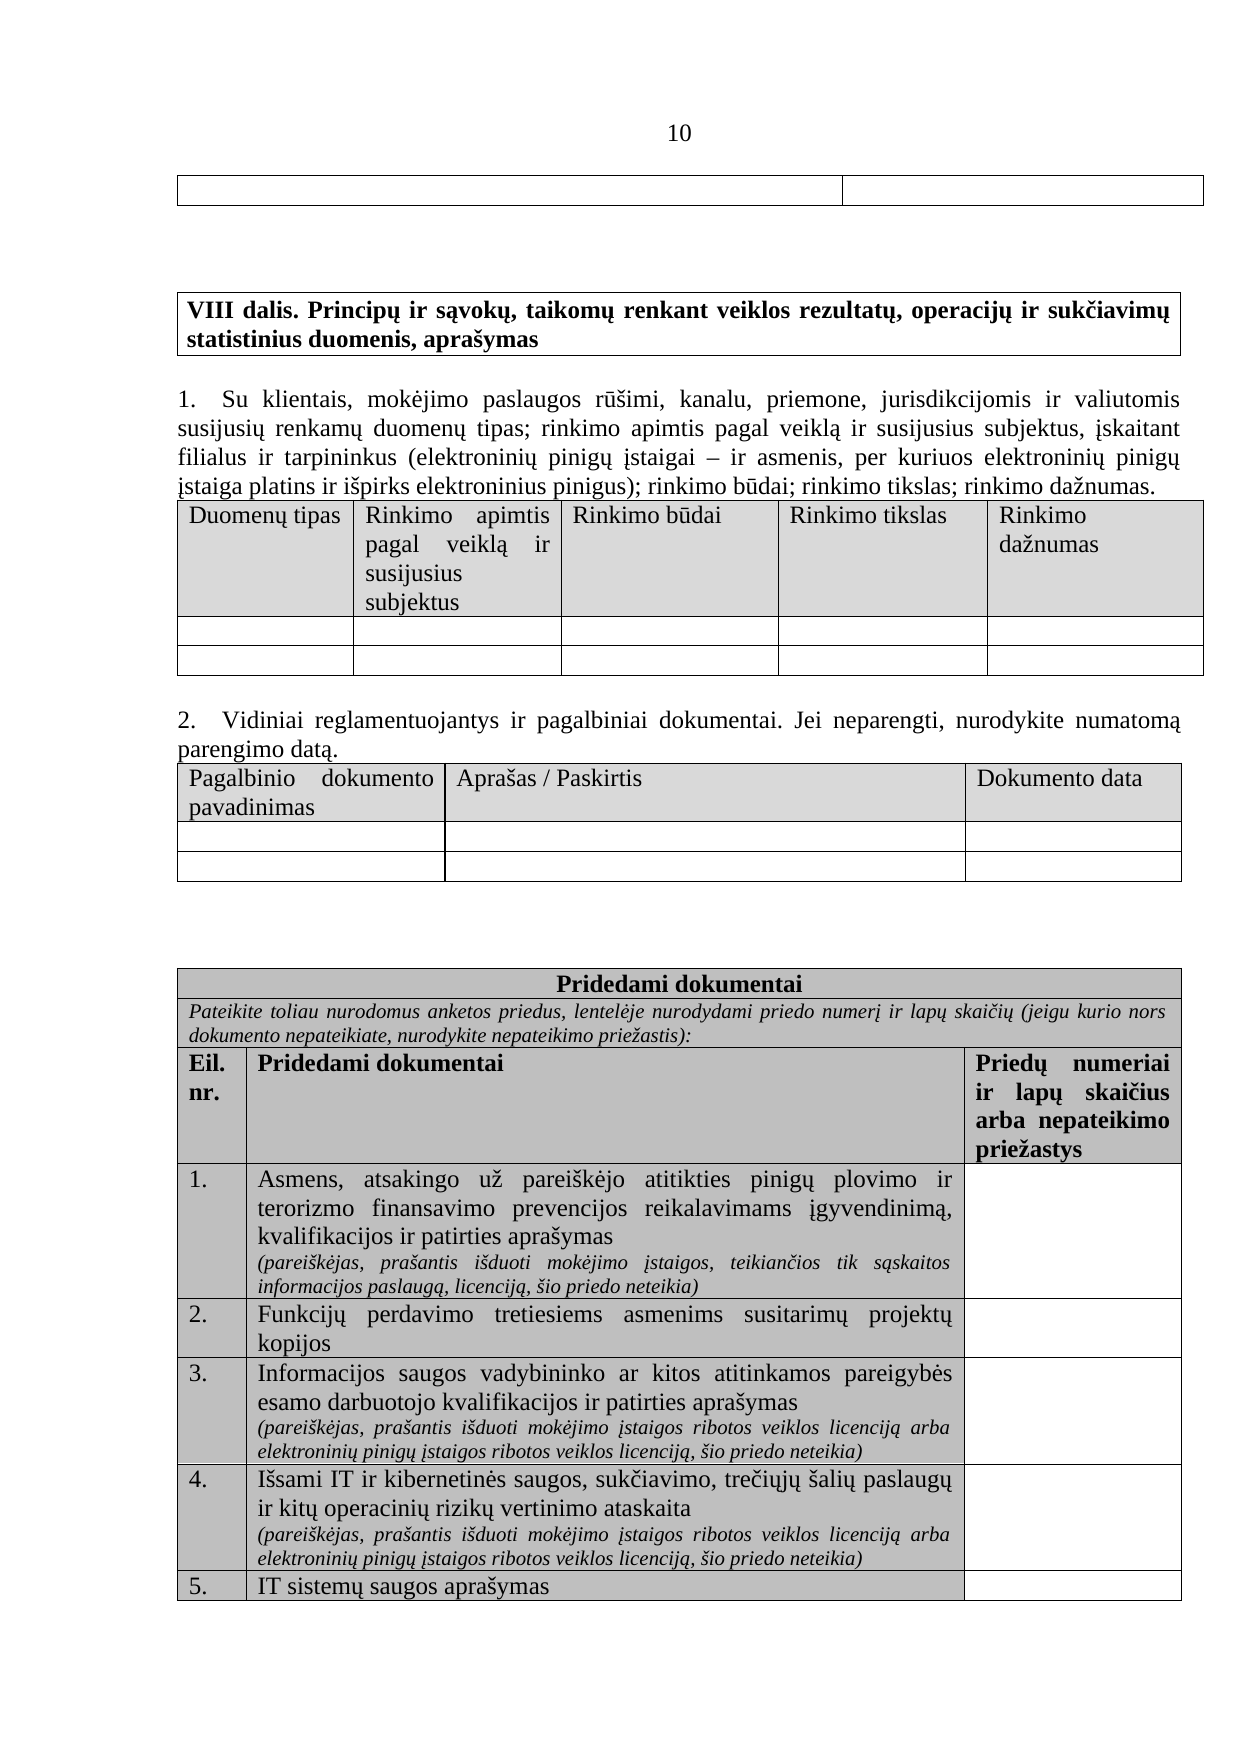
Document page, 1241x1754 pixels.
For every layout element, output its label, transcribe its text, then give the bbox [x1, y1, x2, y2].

table_cell [965, 1164, 1181, 1298]
table_cell Pridedami dokumentai [247, 1048, 964, 1163]
table_cell [843, 176, 1203, 205]
table_cell [178, 852, 444, 881]
table_cell 2. [178, 1299, 246, 1357]
table_cell 5. [178, 1571, 246, 1600]
table_cell [446, 822, 965, 851]
table_cell [966, 822, 1181, 851]
table_cell Asmens, atsakingo už pareiškėjo atitikties pinigų plovimo ir terorizmo finansavimo prevencijos reikalavimams įgyvendinimą, kvalifikacijos ir patirties aprašymas (pareiškėjas, prašantis išduoti mokėjimo įstaigos, teikiančios tik sąskaitos informacijos paslaugą, licenciją, šio priedo neteikia) [247, 1164, 964, 1298]
table_header Pridedami dokumentai [178, 969, 1181, 998]
table_cell IT sistemų saugos aprašymas [247, 1571, 964, 1600]
text VIII dalis. Principų ir sąvokų, taikomų renkant veiklos rezultatų, operacijų ir sukčiavimų statistinius duomenis, aprašymas [178, 293, 1180, 355]
table_cell [178, 822, 444, 851]
table_cell [988, 646, 1203, 675]
table_cell [965, 1358, 1181, 1463]
table_cell [965, 1465, 1181, 1570]
table_header Pagalbinio dokumento pavadinimas [178, 764, 444, 821]
table_cell [779, 646, 987, 675]
table_cell [178, 646, 353, 675]
table_cell [562, 617, 778, 645]
table_cell [562, 646, 778, 675]
table_cell 3. [178, 1358, 246, 1463]
table_cell [965, 1571, 1181, 1600]
table_cell Priedų numeriai ir lapų skaičius arba nepateikimo priežastys [965, 1048, 1181, 1163]
table_cell [965, 1299, 1181, 1357]
table_cell [354, 617, 561, 645]
table_header Duomenų tipas [178, 501, 353, 616]
table_cell [446, 852, 965, 881]
text 1. Su klientais, mokėjimo paslaugos rūšimi, kanalu, priemone, jurisdikcijomis ir valiutomis susijusių renkamų duomenų tipas; rinkimo apimtis pagal veiklą ir susijusius subjektus, įskaitant filialus ir tarpininkus (elektroninių pinigų įstaigai – ir asmenis, per kuriuos elektroninių pinigų įstaiga platins ir išpirks elektroninius pinigus); rinkimo būdai; rinkimo tikslas; rinkimo dažnumas. [177, 384, 1181, 499]
table_cell [779, 617, 987, 645]
table_header Aprašas / Paskirtis [446, 764, 965, 821]
table_cell [354, 646, 561, 675]
table_cell Informacijos saugos vadybininko ar kitos atitinkamos pareigybės esamo darbuotojo kvalifikacijos ir patirties aprašymas (pareiškėjas, prašantis išduoti mokėjimo įstaigos ribotos veiklos licenciją arba elektroninių pinigų įstaigos ribotos veiklos licenciją, šio priedo neteikia) [247, 1358, 964, 1463]
table_cell [988, 617, 1203, 645]
table_header Dokumento data [966, 764, 1181, 821]
table_cell Pateikite toliau nurodomus anketos priedus, lentelėje nurodydami priedo numerį ir lapų skaičių (jeigu kurio nors dokumento nepateikiate, nurodykite nepateikimo priežastis): [178, 999, 1181, 1047]
table_cell [966, 852, 1181, 881]
table_header Rinkimo apimtis pagal veiklą ir susijusius subjektus [354, 501, 561, 616]
table_cell [178, 176, 842, 205]
text 2. Vidiniai reglamentuojantys ir pagalbiniai dokumentai. Jei neparengti, nurodykite numatomą parengimo datą. [177, 705, 1181, 762]
table_cell Išsami IT ir kibernetinės saugos, sukčiavimo, trečiųjų šalių paslaugų ir kitų operacinių rizikų vertinimo ataskaita (pareiškėjas, prašantis išduoti mokėjimo įstaigos ribotos veiklos licenciją arba elektroninių pinigų įstaigos ribotos veiklos licenciją, šio priedo neteikia) [247, 1465, 964, 1570]
table_cell Funkcijų perdavimo tretiesiems asmenims susitarimų projektų kopijos [247, 1299, 964, 1357]
table_cell 1. [178, 1164, 246, 1298]
table_cell 4. [178, 1465, 246, 1570]
table_cell Eil. nr. [178, 1048, 246, 1163]
table_header Rinkimo būdai [562, 501, 778, 616]
table_cell [178, 617, 353, 645]
table_header Rinkimo dažnumas [988, 501, 1203, 616]
table_header Rinkimo tikslas [779, 501, 987, 616]
